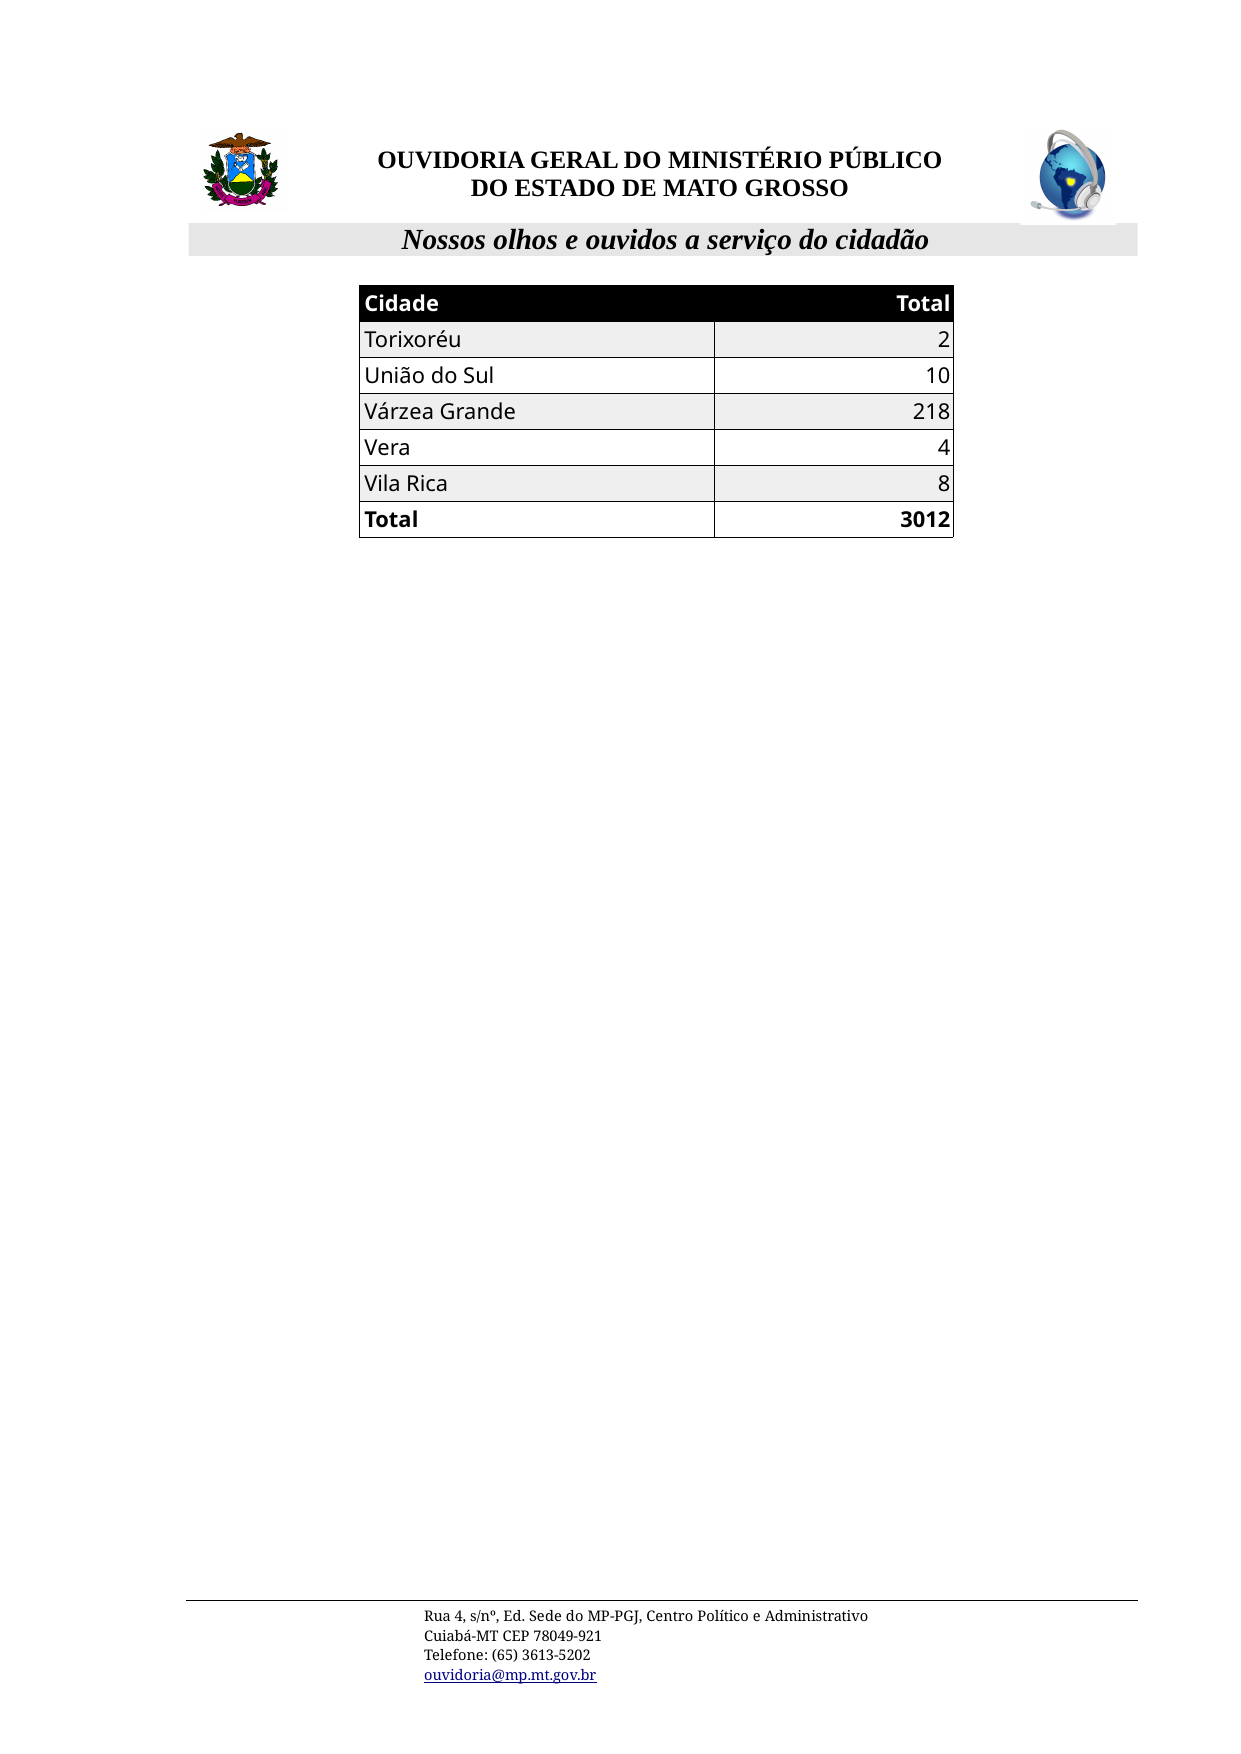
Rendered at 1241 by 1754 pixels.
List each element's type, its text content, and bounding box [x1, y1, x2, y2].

table_cell 8 [715, 466, 953, 501]
table_cell 4 [715, 430, 953, 465]
table_cell 3012 [715, 502, 953, 537]
table_header Total [715, 286, 953, 321]
table_cell Torixoréu [360, 322, 714, 357]
table_cell 10 [715, 358, 953, 393]
table_cell Total [360, 502, 714, 537]
table_cell 218 [715, 394, 953, 429]
table_cell União do Sul [360, 358, 714, 393]
table_cell Vila Rica [360, 466, 714, 501]
table_cell Vera [360, 430, 714, 465]
picture [1020, 126, 1117, 225]
table_header Cidade [360, 286, 714, 321]
picture [202, 132, 288, 212]
table_cell Várzea Grande [360, 394, 714, 429]
table_cell 2 [715, 322, 953, 357]
